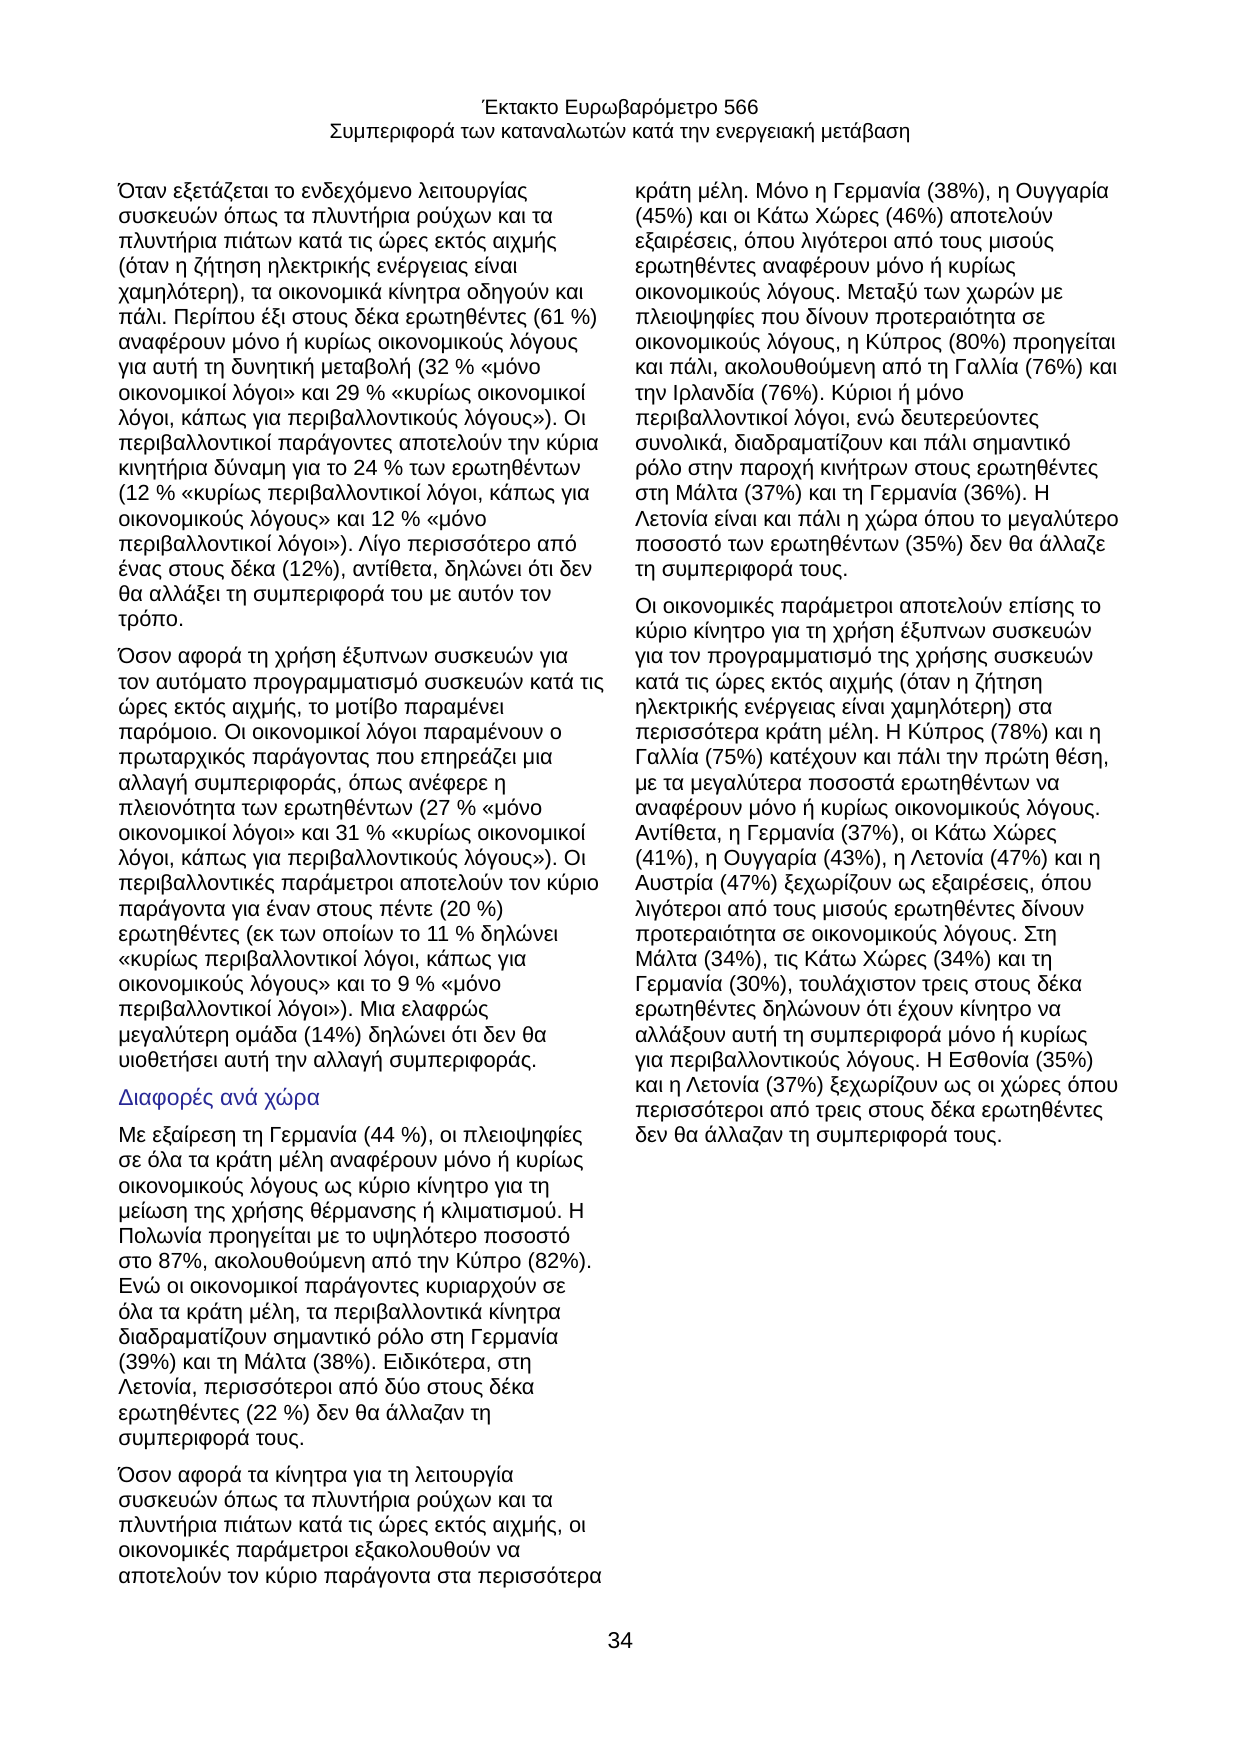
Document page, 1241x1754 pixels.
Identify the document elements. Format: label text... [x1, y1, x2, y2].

text Οι οικονομικές παράμετροι αποτελούν επίσης το κύριο κίνητρο για τη χρήση έξυπνων συσκευών για τον προγραμματισμό της χρήσης συσκευών κατά τις ώρες εκτός αιχμής (όταν η ζήτηση ηλεκτρικής ενέργειας είναι χαμηλότερη) στα περισσότερα κράτη μέλη. Η Κύπρος (78%) και η Γαλλία (75%) κατέχουν και πάλι την πρώτη θέση, με τα μεγαλύτερα ποσοστά ερωτηθέντων να αναφέρουν μόνο ή κυρίως οικονομικούς λόγους. Αντίθετα, η Γερμανία (37%), οι Κάτω Χώρες (41%), η Ουγγαρία (43%), η Λετονία (47%) και η Αυστρία (47%) ξεχωρίζουν ως εξαιρέσεις, όπου λιγότεροι από τους μισούς ερωτηθέντες δίνουν προτεραιότητα σε οικονομικούς λόγους. Στη Μάλτα (34%), τις Κάτω Χώρες (34%) και τη Γερμανία (30%), τουλάχιστον τρεις στους δέκα ερωτηθέντες δηλώνουν ότι έχουν κίνητρο να αλλάξουν αυτή τη συμπεριφορά μόνο ή κυρίως για περιβαλλοντικούς λόγους. Η Εσθονία (35%) και η Λετονία (37%) ξεχωρίζουν ως οι χώρες όπου περισσότεροι από τρεις στους δέκα ερωτηθέντες δεν θα άλλαζαν τη συμπεριφορά τους. [635, 593, 1122, 1148]
text Με εξαίρεση τη Γερμανία (44 %), οι πλειοψηφίες σε όλα τα κράτη μέλη αναφέρουν μόνο ή κυρίως οικονομικούς λόγους ως κύριο κίνητρο για τη μείωση της χρήσης θέρμανσης ή κλιματισμού. Η Πολωνία προηγείται με το υψηλότερο ποσοστό στο 87%, ακολουθούμενη από την Κύπρο (82%). Ενώ οι οικονομικοί παράγοντες κυριαρχούν σε όλα τα κράτη μέλη, τα περιβαλλοντικά κίνητρα διαδραματίζουν σημαντικό ρόλο στη Γερμανία (39%) και τη Μάλτα (38%). Ειδικότερα, στη Λετονία, περισσότεροι από δύο στους δέκα ερωτηθέντες (22 %) δεν θα άλλαζαν τη συμπεριφορά τους. [118, 1122, 605, 1450]
text κράτη μέλη. Μόνο η Γερμανία (38%), η Ουγγαρία (45%) και οι Κάτω Χώρες (46%) αποτελούν εξαιρέσεις, όπου λιγότεροι από τους μισούς ερωτηθέντες αναφέρουν μόνο ή κυρίως οικονομικούς λόγους. Μεταξύ των χωρών με πλειοψηφίες που δίνουν προτεραιότητα σε οικονομικούς λόγους, η Κύπρος (80%) προηγείται και πάλι, ακολουθούμενη από τη Γαλλία (76%) και την Ιρλανδία (76%). Κύριοι ή μόνο περιβαλλοντικοί λόγοι, ενώ δευτερεύοντες συνολικά, διαδραματίζουν και πάλι σημαντικό ρόλο στην παροχή κινήτρων στους ερωτηθέντες στη Μάλτα (37%) και τη Γερμανία (36%). Η Λετονία είναι και πάλι η χώρα όπου το μεγαλύτερο ποσοστό των ερωτηθέντων (35%) δεν θα άλλαζε τη συμπεριφορά τους. [635, 178, 1122, 581]
text Όσον αφορά τα κίνητρα για τη λειτουργία συσκευών όπως τα πλυντήρια ρούχων και τα πλυντήρια πιάτων κατά τις ώρες εκτός αιχμής, οι οικονομικές παράμετροι εξακολουθούν να αποτελούν τον κύριο παράγοντα στα περισσότερα [118, 1462, 605, 1588]
text Όσον αφορά τη χρήση έξυπνων συσκευών για τον αυτόματο προγραμματισμό συσκευών κατά τις ώρες εκτός αιχμής, το μοτίβο παραμένει παρόμοιο. Οι οικονομικοί λόγοι παραμένουν ο πρωταρχικός παράγοντας που επηρεάζει μια αλλαγή συμπεριφοράς, όπως ανέφερε η πλειονότητα των ερωτηθέντων (27 % «μόνο οικονομικοί λόγοι» και 31 % «κυρίως οικονομικοί λόγοι, κάπως για περιβαλλοντικούς λόγους»). Οι περιβαλλοντικές παράμετροι αποτελούν τον κύριο παράγοντα για έναν στους πέντε (20 %) ερωτηθέντες (εκ των οποίων το 11 % δηλώνει «κυρίως περιβαλλοντικοί λόγοι, κάπως για οικονομικούς λόγους» και το 9 % «μόνο περιβαλλοντικοί λόγοι»). Μια ελαφρώς μεγαλύτερη ομάδα (14%) δηλώνει ότι δεν θα υιοθετήσει αυτή την αλλαγή συμπεριφοράς. [118, 643, 605, 1072]
text Διαφορές ανά χώρα [118, 1084, 605, 1110]
text Όταν εξετάζεται το ενδεχόμενο λειτουργίας συσκευών όπως τα πλυντήρια ρούχων και τα πλυντήρια πιάτων κατά τις ώρες εκτός αιχμής (όταν η ζήτηση ηλεκτρικής ενέργειας είναι χαμηλότερη), τα οικονομικά κίνητρα οδηγούν και πάλι. Περίπου έξι στους δέκα ερωτηθέντες (61 %) αναφέρουν μόνο ή κυρίως οικονομικούς λόγους για αυτή τη δυνητική μεταβολή (32 % «μόνο οικονομικοί λόγοι» και 29 % «κυρίως οικονομικοί λόγοι, κάπως για περιβαλλοντικούς λόγους»). Οι περιβαλλοντικοί παράγοντες αποτελούν την κύρια κινητήρια δύναμη για το 24 % των ερωτηθέντων (12 % «κυρίως περιβαλλοντικοί λόγοι, κάπως για οικονομικούς λόγους» και 12 % «μόνο περιβαλλοντικοί λόγοι»). Λίγο περισσότερο από ένας στους δέκα (12%), αντίθετα, δηλώνει ότι δεν θα αλλάξει τη συμπεριφορά του με αυτόν τον τρόπο. [118, 178, 605, 632]
